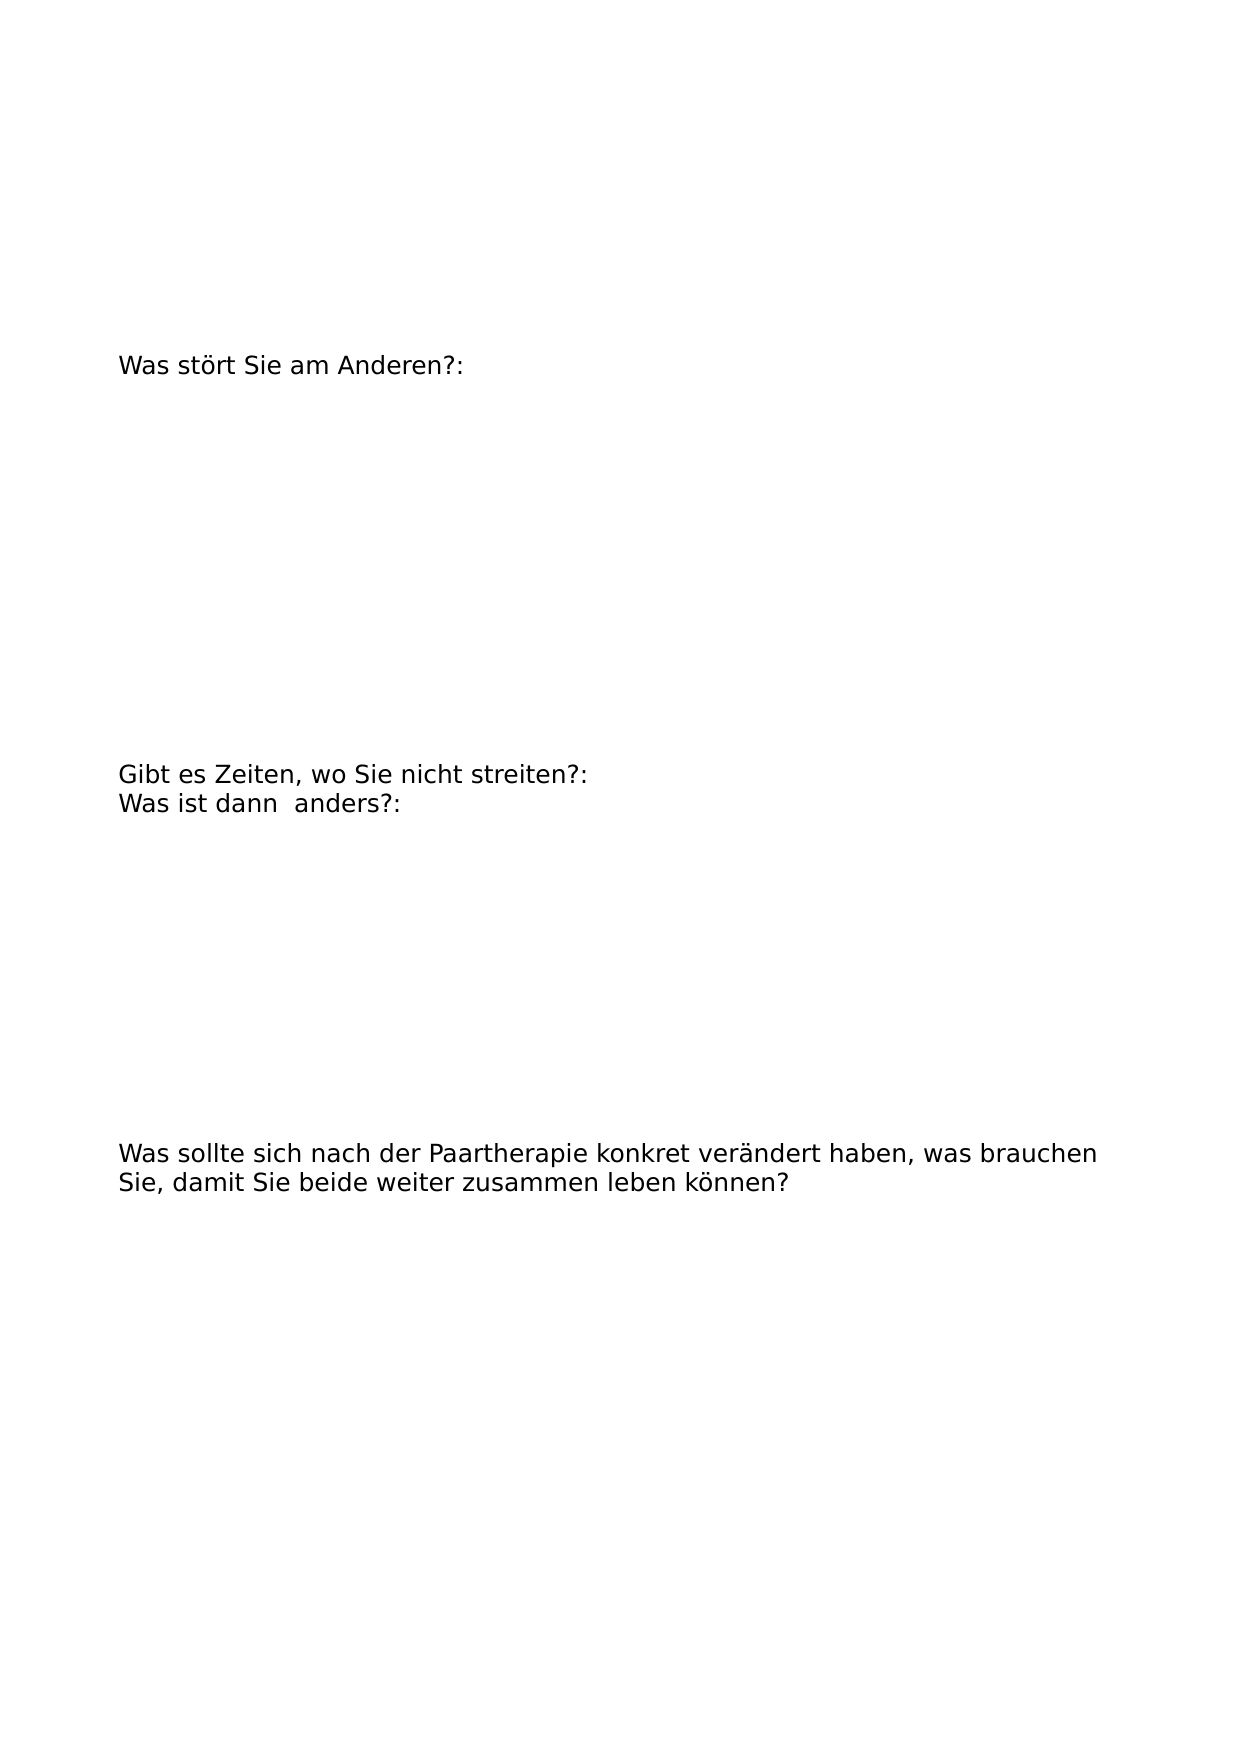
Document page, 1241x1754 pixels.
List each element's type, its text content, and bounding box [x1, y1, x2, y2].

text Was ist dann anders?: [118, 789, 1122, 818]
text Gibt es Zeiten, wo Sie nicht streiten?: [118, 760, 1122, 789]
text Was sollte sich nach der Paartherapie konkret verändert haben, was brauchen Sie, damit Sie beide weiter zusammen leben können? [118, 1139, 1122, 1197]
text Was stört Sie am Anderen?: [118, 351, 1122, 381]
